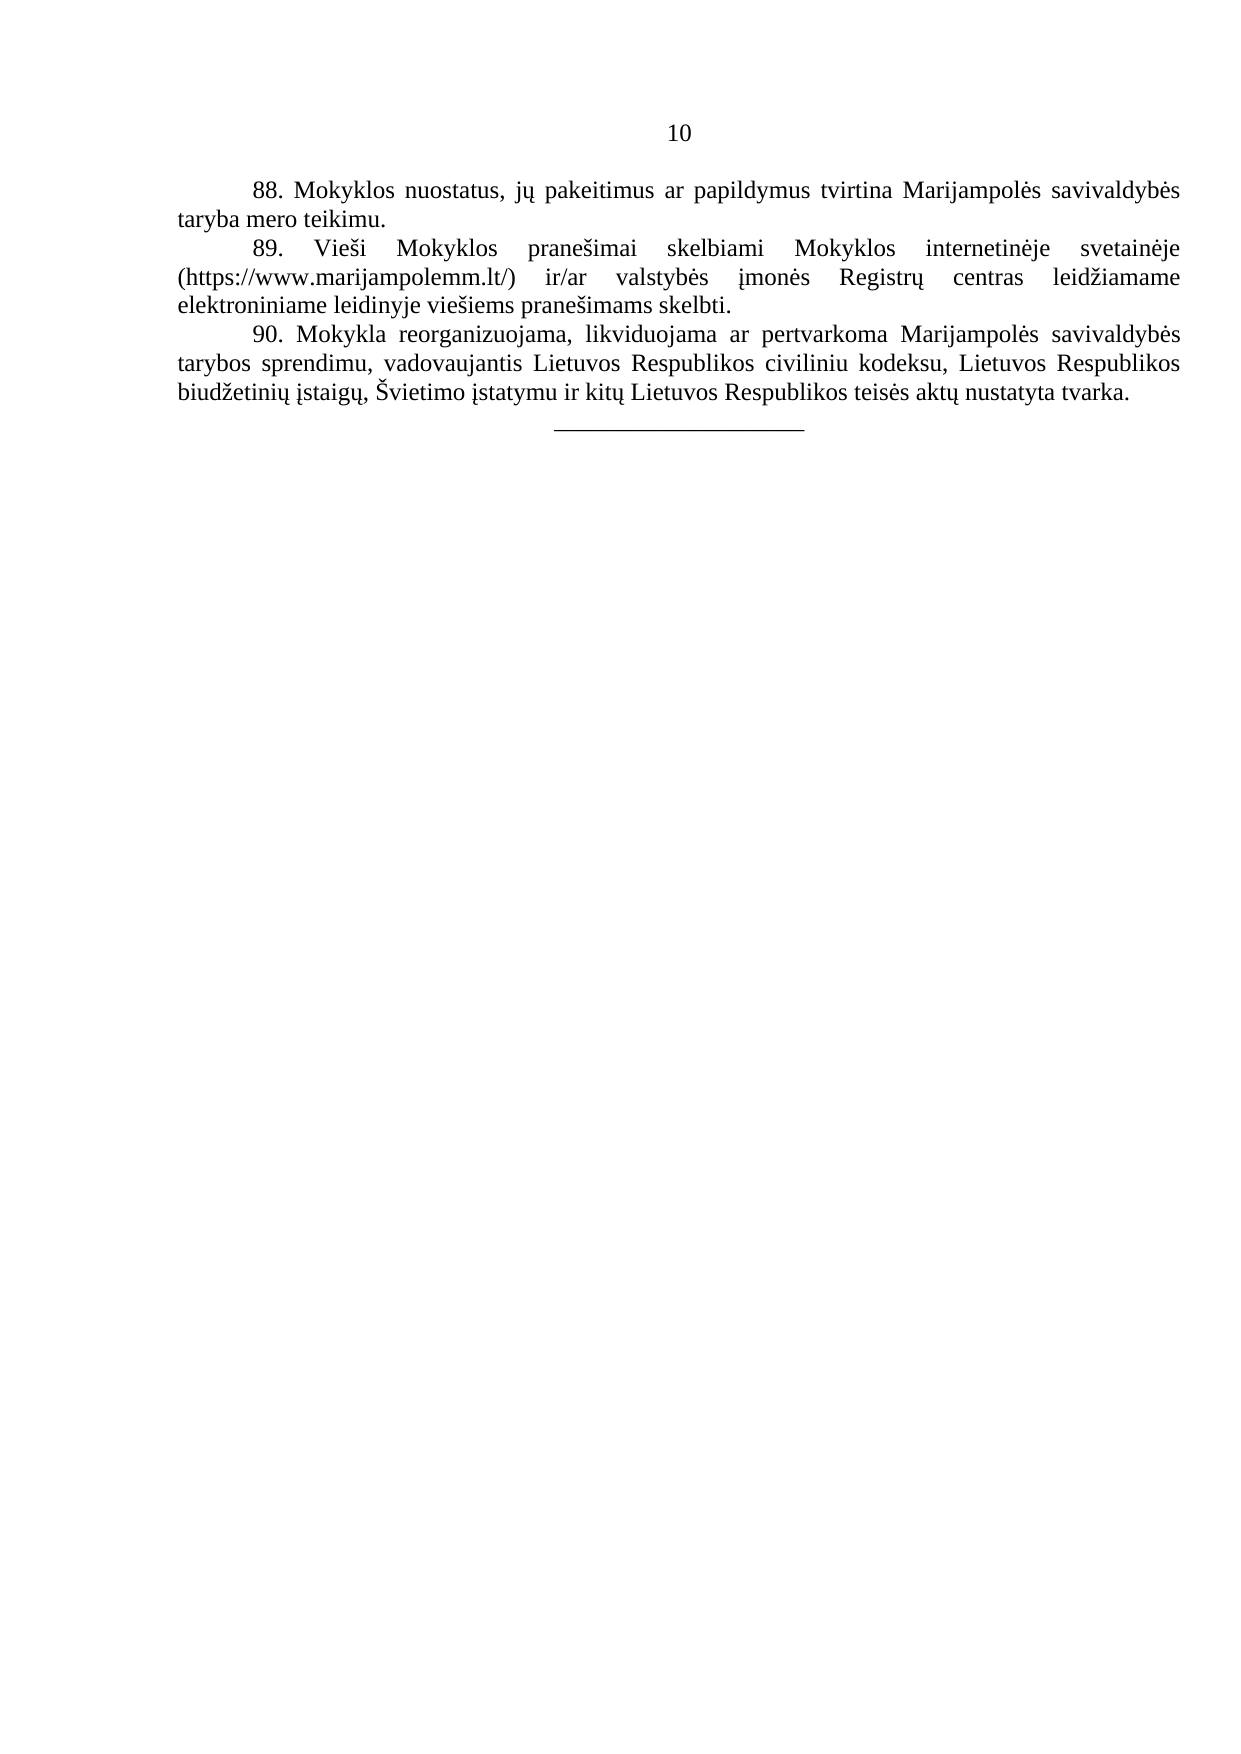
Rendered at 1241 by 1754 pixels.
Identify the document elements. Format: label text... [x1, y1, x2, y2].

text 89. Vieši Mokyklos pranešimai skelbiami Mokyklos internetinėje svetainėje (https://www.marijampolemm.lt/) ir/ar valstybės įmonės Registrų centras leidžiamame elektroniniame leidinyje viešiems pranešimams skelbti. [177, 233, 1181, 319]
text ____________________ [177, 406, 1181, 434]
text 90. Mokykla reorganizuojama, likviduojama ar pertvarkoma Marijampolės savivaldybės tarybos sprendimu, vadovaujantis Lietuvos Respublikos civiliniu kodeksu, Lietuvos Respublikos biudžetinių įstaigų, Švietimo įstatymu ir kitų Lietuvos Respublikos teisės aktų nustatyta tvarka. [177, 319, 1181, 406]
text 88. Mokyklos nuostatus, jų pakeitimus ar papildymus tvirtina Marijampolės savivaldybės taryba mero teikimu. [177, 176, 1181, 233]
